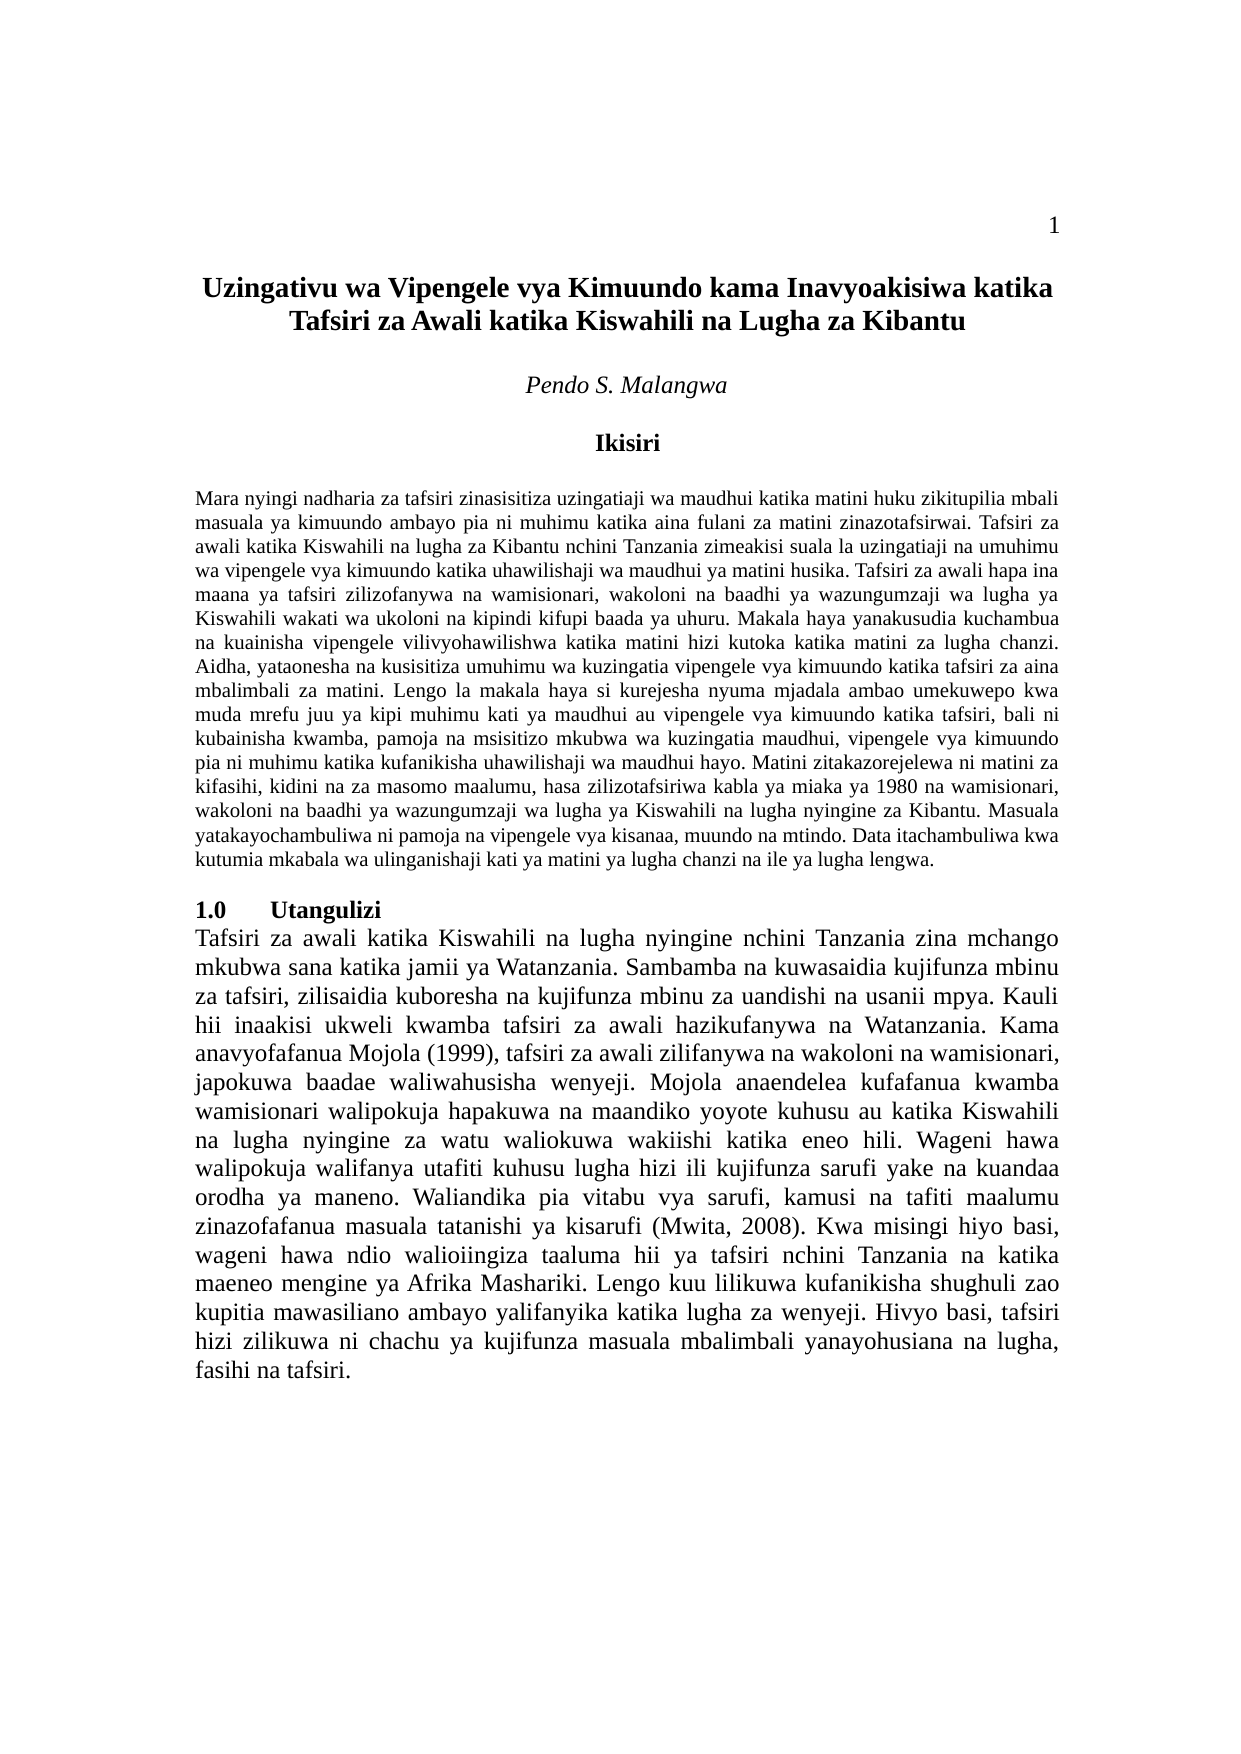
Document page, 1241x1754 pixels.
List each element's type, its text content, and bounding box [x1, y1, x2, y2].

text Mara nyingi nadharia za tafsiri zinasisitiza uzingatiaji wa maudhui katika matini huku zikitupilia mbali masuala ya kimuundo ambayo pia ni muhimu katika aina fulani za matini zinazotafsirwai. Tafsiri za awali katika Kiswahili na lugha za Kibantu nchini Tanzania zimeakisi suala la uzingatiaji na umuhimu wa vipengele vya kimuundo katika uhawilishaji wa maudhui ya matini husika. Tafsiri za awali hapa ina maana ya tafsiri zilizofanywa na wamisionari, wakoloni na baadhi ya wazungumzaji wa lugha ya Kiswahili wakati wa ukoloni na kipindi kifupi baada ya uhuru. Makala haya yanakusudia kuchambua na kuainisha vipengele vilivyohawilishwa katika matini hizi kutoka katika matini za lugha chanzi. Aidha, yataonesha na kusisitiza umuhimu wa kuzingatia vipengele vya kimuundo katika tafsiri za aina mbalimbali za matini. Lengo la makala haya si kurejesha nyuma mjadala ambao umekuwepo kwa muda mrefu juu ya kipi muhimu kati ya maudhui au vipengele vya kimuundo katika tafsiri, bali ni kubainisha kwamba, pamoja na msisitizo mkubwa wa kuzingatia maudhui, vipengele vya kimuundo pia ni muhimu katika kufanikisha uhawilishaji wa maudhui hayo. Matini zitakazorejelewa ni matini za kifasihi, kidini na za masomo maalumu, hasa zilizotafsiriwa kabla ya miaka ya 1980 na wamisionari, wakoloni na baadhi ya wazungumzaji wa lugha ya Kiswahili na lugha nyingine za Kibantu. Masuala yatakayochambuliwa ni pamoja na vipengele vya kisanaa, muundo na mtindo. Data itachambuliwa kwa kutumia mkabala wa ulinganishaji kati ya matini ya lugha chanzi na ile ya lugha lengwa. [195, 486, 1060, 871]
text Tafsiri za awali katika Kiswahili na lugha nyingine nchini Tanzania zina mchango mkubwa sana katika jamii ya Watanzania. Sambamba na kuwasaidia kujifunza mbinu za tafsiri, zilisaidia kuboresha na kujifunza mbinu za uandishi na usanii mpya. Kauli hii inaakisi ukweli kwamba tafsiri za awali hazikufanywa na Watanzania. Kama anavyofafanua Mojola (1999), tafsiri za awali zilifanywa na wakoloni na wamisionari, japokuwa baadae waliwahusisha wenyeji. Mojola anaendelea kufafanua kwamba wamisionari walipokuja hapakuwa na maandiko yoyote kuhusu au katika Kiswahili na lugha nyingine za watu waliokuwa wakiishi katika eneo hili. Wageni hawa walipokuja walifanya utafiti kuhusu lugha hizi ili kujifunza sarufi yake na kuandaa orodha ya maneno. Waliandika pia vitabu vya sarufi, kamusi na tafiti maalumu zinazofafanua masuala tatanishi ya kisarufi (Mwita, 2008). Kwa misingi hiyo basi, wageni hawa ndio walioiingiza taaluma hii ya tafsiri nchini Tanzania na katika maeneo mengine ya Afrika Mashariki. Lengo kuu lilikuwa kufanikisha shughuli zao kupitia mawasiliano ambayo yalifanyika katika lugha za wenyeji. Hivyo basi, tafsiri hizi zilikuwa ni chachu ya kujifunza masuala mbalimbali yanayohusiana na lugha, fasihi na tafsiri. [195, 923, 1060, 1383]
list Utangulizi [195, 895, 1060, 923]
text Pendo S. Malangwa [195, 371, 1060, 399]
text Uzingativu wa Vipengele vya Kimuundo kama Inavyoakisiwa katika Tafsiri za Awali katika Kiswahili na Lugha za Kibantu [195, 270, 1060, 337]
text Ikisiri [195, 428, 1060, 457]
